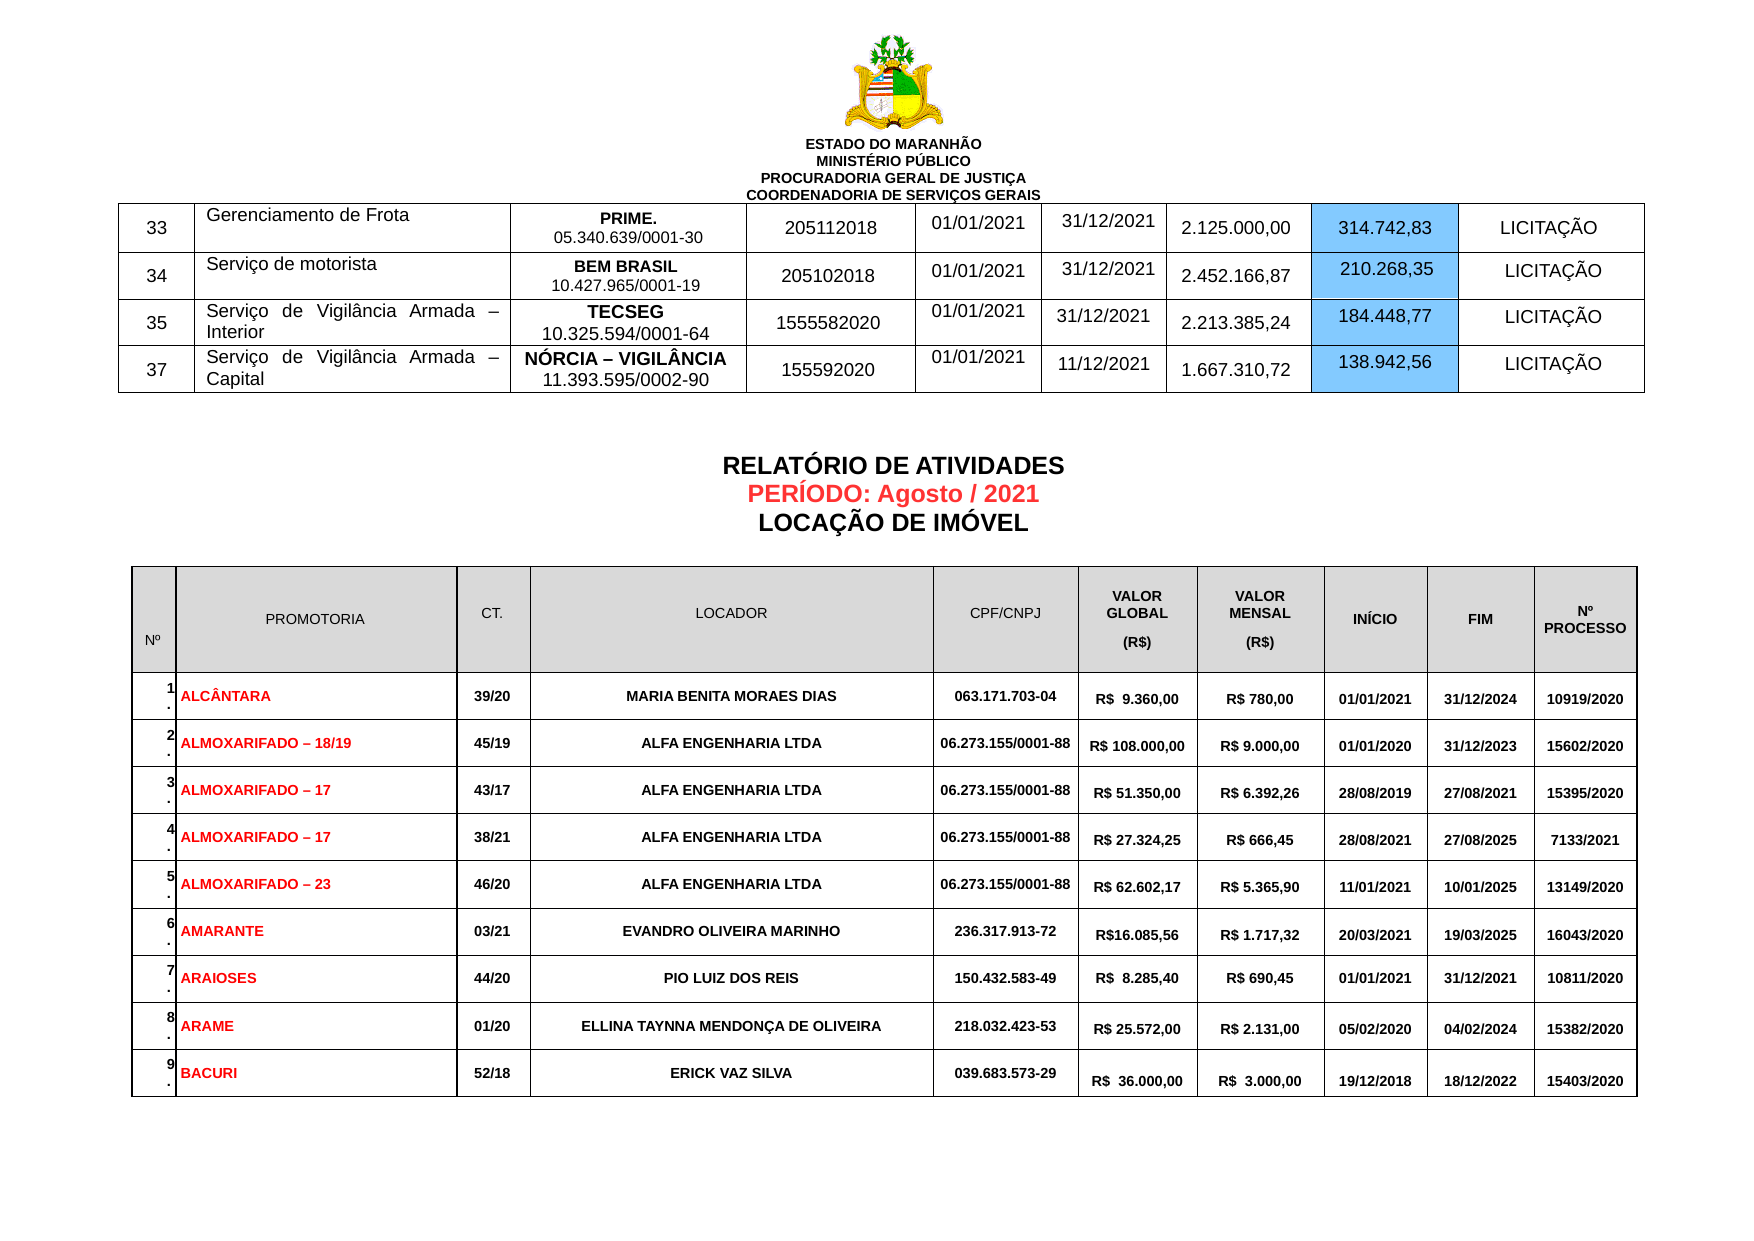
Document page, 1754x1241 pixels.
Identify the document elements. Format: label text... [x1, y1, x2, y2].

table_cell 31/12/2024 [1428, 673, 1534, 719]
table_cell 31/12/2021 [1042, 300, 1166, 345]
table_cell ARAME [177, 1003, 456, 1049]
table_cell 15403/2020 [1535, 1050, 1636, 1096]
table_cell 19/12/2018 [1325, 1050, 1427, 1096]
table_cell BEM BRASIL 10.427.965/0001-19 [511, 253, 746, 298]
table_cell Serviço de Vigilância Armada – Interior [195, 300, 510, 345]
table_cell BACURI [177, 1050, 456, 1096]
table_cell 150.432.583-49 [934, 956, 1078, 1002]
table_cell [133, 1003, 175, 1049]
table_cell 31/12/2021 [1428, 956, 1534, 1002]
table_cell 38/21 [458, 814, 530, 860]
table_cell 205102018 [747, 253, 915, 298]
table_cell 05/02/2020 [1325, 1003, 1427, 1049]
table_cell ALFA ENGENHARIA LTDA [531, 861, 933, 907]
table_cell 01/20 [458, 1003, 530, 1049]
table_cell [133, 956, 175, 1002]
table_cell 7133/2021 [1535, 814, 1636, 860]
table_cell 45/19 [458, 720, 530, 766]
table_header VALOR GLOBAL (R$) [1079, 567, 1197, 672]
table_cell 2.125.000,00 [1167, 204, 1311, 252]
table_cell 218.032.423-53 [934, 1003, 1078, 1049]
table_cell 10/01/2025 [1428, 861, 1534, 907]
table_cell [133, 720, 175, 766]
text LOCAÇÃO DE IMÓVEL [148, 508, 1639, 537]
table_cell 01/01/2021 [916, 253, 1041, 298]
table_cell 01/01/2020 [1325, 720, 1427, 766]
table_cell 06.273.155/0001-88 [934, 720, 1078, 766]
table_cell 28/08/2021 [1325, 814, 1427, 860]
text RELATÓRIO DE ATIVIDADES [148, 451, 1639, 479]
table_cell NÓRCIA – VIGILÂNCIA 11.393.595/0002-90 [511, 346, 746, 392]
table_cell ALCÂNTARA [177, 673, 456, 719]
table_header VALOR MENSAL (R$) [1198, 567, 1324, 672]
table_cell 18/12/2022 [1428, 1050, 1534, 1096]
table_cell LICITAÇÃO [1459, 204, 1644, 252]
table_cell ALFA ENGENHARIA LTDA [531, 720, 933, 766]
table_cell 35 [119, 300, 194, 345]
table_cell 01/01/2021 [1325, 673, 1427, 719]
table_cell 15382/2020 [1535, 1003, 1636, 1049]
table_cell 314.742,83 [1312, 204, 1458, 252]
table_cell 44/20 [458, 956, 530, 1002]
table_cell ALFA ENGENHARIA LTDA [531, 814, 933, 860]
table_cell ARAIOSES [177, 956, 456, 1002]
table_cell 37 [119, 346, 194, 392]
table_cell [133, 767, 175, 813]
table_cell R$ 9.360,00 [1079, 673, 1197, 719]
table_cell 205112018 [747, 204, 915, 252]
table_cell 01/01/2021 [916, 204, 1041, 252]
table_cell 28/08/2019 [1325, 767, 1427, 813]
table_cell R$ 108.000,00 [1079, 720, 1197, 766]
table_cell 10811/2020 [1535, 956, 1636, 1002]
table_cell PIO LUIZ DOS REIS [531, 956, 933, 1002]
table_cell R$ 9.000,00 [1198, 720, 1324, 766]
table_cell 184.448,77 [1312, 300, 1458, 345]
table_cell 1555582020 [747, 300, 915, 345]
table_cell R$ 62.602,17 [1079, 861, 1197, 907]
table_cell 20/03/2021 [1325, 909, 1427, 954]
table_cell 46/20 [458, 861, 530, 907]
table_cell ALMOXARIFADO – 18/19 [177, 720, 456, 766]
table_cell 10919/2020 [1535, 673, 1636, 719]
table_cell [133, 1050, 175, 1096]
table_cell PRIME. 05.340.639/0001-30 [511, 204, 746, 252]
table_cell R$ 5.365,90 [1198, 861, 1324, 907]
table_cell TECSEG 10.325.594/0001-64 [511, 300, 746, 345]
table_cell R$ 2.131,00 [1198, 1003, 1324, 1049]
table_cell [133, 814, 175, 860]
table_cell LICITAÇÃO [1459, 346, 1644, 392]
table_cell ALFA ENGENHARIA LTDA [531, 767, 933, 813]
table_header Nº PROCESSO [1535, 567, 1636, 672]
table_cell 039.683.573-29 [934, 1050, 1078, 1096]
table_cell 138.942,56 [1312, 346, 1458, 392]
table_cell 01/01/2021 [916, 346, 1041, 392]
table_cell R$ 3.000,00 [1198, 1050, 1324, 1096]
table_cell 31/12/2023 [1428, 720, 1534, 766]
table_cell [133, 861, 175, 907]
table_cell R$ 666,45 [1198, 814, 1324, 860]
table_cell 31/12/2021 [1042, 204, 1166, 252]
table_cell 01/01/2021 [1325, 956, 1427, 1002]
table_cell 063.171.703-04 [934, 673, 1078, 719]
table_cell 15395/2020 [1535, 767, 1636, 813]
table_cell 2.213.385,24 [1167, 300, 1311, 345]
table_cell 33 [119, 204, 194, 252]
table_cell R$ 8.285,40 [1079, 956, 1197, 1002]
table_cell 03/21 [458, 909, 530, 954]
table_header FIM [1428, 567, 1534, 672]
table_cell R$ 690,45 [1198, 956, 1324, 1002]
table_cell 13149/2020 [1535, 861, 1636, 907]
table_cell 27/08/2025 [1428, 814, 1534, 860]
table_header LOCADOR [531, 567, 933, 672]
table_cell Gerenciamento de Frota [195, 204, 510, 252]
table_cell 39/20 [458, 673, 530, 719]
table_cell LICITAÇÃO [1459, 253, 1644, 298]
table_header CT. [458, 567, 530, 672]
table_cell 06.273.155/0001-88 [934, 767, 1078, 813]
table_cell 16043/2020 [1535, 909, 1636, 954]
table_cell 11/01/2021 [1325, 861, 1427, 907]
table_cell AMARANTE [177, 909, 456, 954]
table_cell 43/17 [458, 767, 530, 813]
table_cell 27/08/2021 [1428, 767, 1534, 813]
text PERÍODO: Agosto / 2021 [148, 479, 1639, 508]
table_cell [133, 909, 175, 954]
table_header Nº [133, 567, 175, 672]
table_cell R$ 1.717,32 [1198, 909, 1324, 954]
table_cell 2.452.166,87 [1167, 253, 1311, 298]
table_cell R$ 51.350,00 [1079, 767, 1197, 813]
table_cell Serviço de motorista [195, 253, 510, 298]
table_cell 155592020 [747, 346, 915, 392]
table_cell R$ 36.000,00 [1079, 1050, 1197, 1096]
table_cell ALMOXARIFADO – 23 [177, 861, 456, 907]
table_cell 19/03/2025 [1428, 909, 1534, 954]
table_cell 1.667.310,72 [1167, 346, 1311, 392]
table_cell ELLINA TAYNNA MENDONÇA DE OLIVEIRA [531, 1003, 933, 1049]
table_cell EVANDRO OLIVEIRA MARINHO [531, 909, 933, 954]
table_cell 210.268,35 [1312, 253, 1458, 298]
table_cell 06.273.155/0001-88 [934, 814, 1078, 860]
table_cell 15602/2020 [1535, 720, 1636, 766]
table_cell R$ 6.392,26 [1198, 767, 1324, 813]
table_cell MARIA BENITA MORAES DIAS [531, 673, 933, 719]
table_cell 34 [119, 253, 194, 298]
table_cell R$ 27.324,25 [1079, 814, 1197, 860]
table_cell 11/12/2021 [1042, 346, 1166, 392]
table_cell R$16.085,56 [1079, 909, 1197, 954]
table_cell 236.317.913-72 [934, 909, 1078, 954]
table_cell 06.273.155/0001-88 [934, 861, 1078, 907]
table_header PROMOTORIA [177, 567, 456, 672]
table_cell [133, 673, 175, 719]
table_cell 52/18 [458, 1050, 530, 1096]
table_cell R$ 780,00 [1198, 673, 1324, 719]
table_cell Serviço de Vigilância Armada – Capital [195, 346, 510, 392]
table_cell ERICK VAZ SILVA [531, 1050, 933, 1096]
table_header INÍCIO [1325, 567, 1427, 672]
table_cell 31/12/2021 [1042, 253, 1166, 298]
table_cell ALMOXARIFADO – 17 [177, 814, 456, 860]
table_cell R$ 25.572,00 [1079, 1003, 1197, 1049]
table_cell 01/01/2021 [916, 300, 1041, 345]
table_cell ALMOXARIFADO – 17 [177, 767, 456, 813]
table_cell 04/02/2024 [1428, 1003, 1534, 1049]
table_header CPF/CNPJ [934, 567, 1078, 672]
table_cell LICITAÇÃO [1459, 300, 1644, 345]
